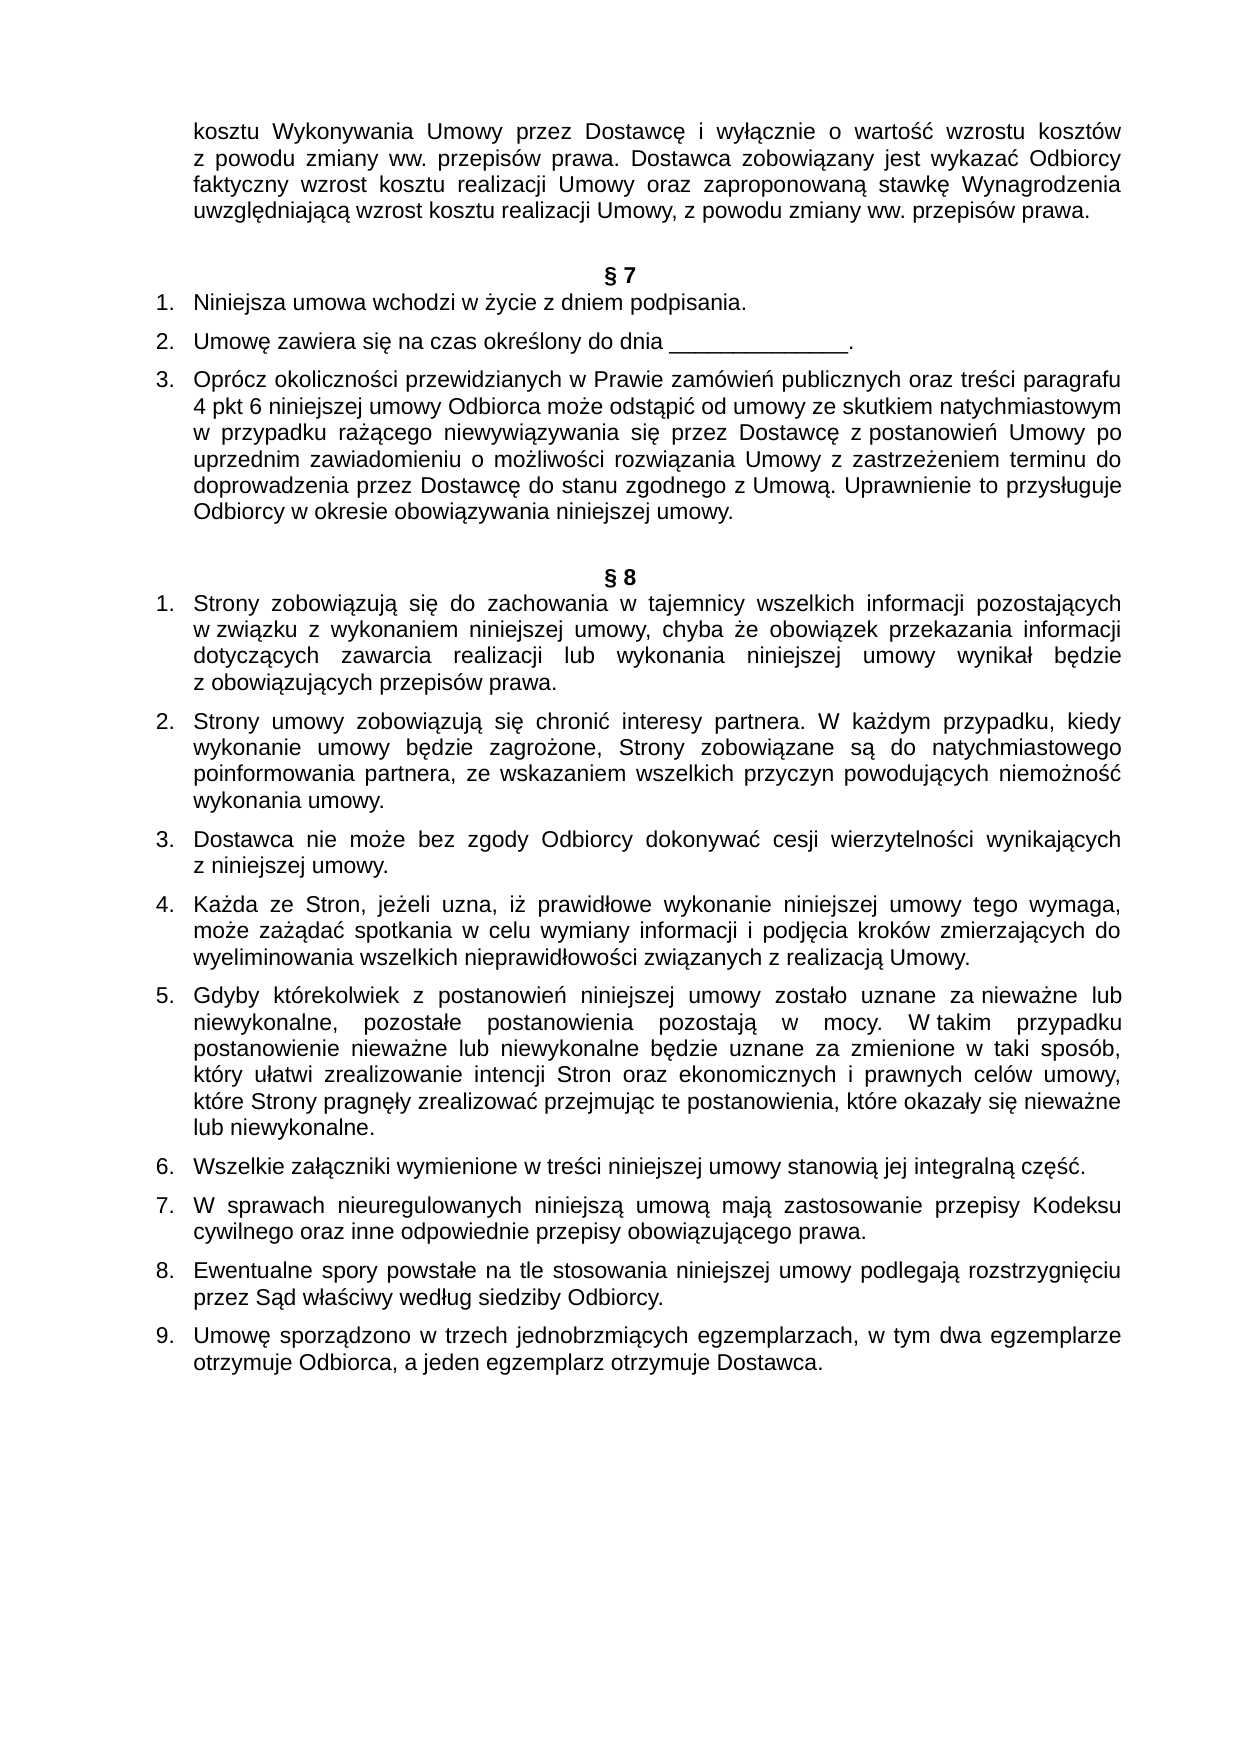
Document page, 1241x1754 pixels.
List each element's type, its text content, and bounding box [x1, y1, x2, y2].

list Oprócz okoliczności przewidzianych w Prawie zamówień publicznych oraz treści paragrafu 4 pkt 6 niniejszej umowy Odbiorca może odstąpić od umowy ze skutkiem natychmiastowym w przypadku rażącego niewywiązywania się przez Dostawcę z postanowień Umowy po uprzednim zawiadomieniu o możliwości rozwiązania Umowy z zastrzeżeniem terminu do doprowadzenia przez Dostawcę do stanu zgodnego z Umową. Uprawnienie to przysługuje Odbiorcy w okresie obowiązywania niniejszej umowy. [156, 366, 1122, 524]
list Strony zobowiązują się do zachowania w tajemnicy wszelkich informacji pozostających w związku z wykonaniem niniejszej umowy, chyba że obowiązek przekazania informacji dotyczących zawarcia realizacji lub wykonania niniejszej umowy wynikał będzie z obowiązujących przepisów prawa. [156, 590, 1122, 695]
list Gdyby którekolwiek z postanowień niniejszej umowy zostało uznane za nieważne lub niewykonalne, pozostałe postanowienia pozostają w mocy. W takim przypadku postanowienie nieważne lub niewykonalne będzie uznane za zmienione w taki sposób, który ułatwi zrealizowanie intencji Stron oraz ekonomicznych i prawnych celów umowy, które Strony pragnęły zrealizować przejmując te postanowienia, które okazały się nieważne lub niewykonalne. [156, 982, 1122, 1141]
list Umowę zawiera się na czas określony do dnia ______________. [156, 328, 1122, 354]
list Niniejsza umowa wchodzi w życie z dniem podpisania. [156, 289, 1122, 315]
list Umowę sporządzono w trzech jednobrzmiących egzemplarzach, w tym dwa egzemplarze otrzymuje Odbiorca, a jeden egzemplarz otrzymuje Dostawca. [156, 1322, 1122, 1375]
list kosztu Wykonywania Umowy przez Dostawcę i wyłącznie o wartość wzrostu kosztów z powodu zmiany ww. przepisów prawa. Dostawca zobowiązany jest wykazać Odbiorcy faktyczny wzrost kosztu realizacji Umowy oraz zaproponowaną stawkę Wynagrodzenia uwzględniającą wzrost kosztu realizacji Umowy, z powodu zmiany ww. przepisów prawa. [156, 118, 1122, 223]
list Wszelkie załączniki wymienione w treści niniejszej umowy stanowią jej integralną część. [156, 1153, 1122, 1179]
text § 8 [118, 563, 1122, 590]
text § 7 [118, 262, 1122, 289]
list Strony umowy zobowiązują się chronić interesy partnera. W każdym przypadku, kiedy wykonanie umowy będzie zagrożone, Strony zobowiązane są do natychmiastowego poinformowania partnera, ze wskazaniem wszelkich przyczyn powodujących niemożność wykonania umowy. [156, 708, 1122, 813]
list Każda ze Stron, jeżeli uzna, iż prawidłowe wykonanie niniejszej umowy tego wymaga, może zażądać spotkania w celu wymiany informacji i podjęcia kroków zmierzających do wyeliminowania wszelkich nieprawidłowości związanych z realizacją Umowy. [156, 891, 1122, 970]
list W sprawach nieuregulowanych niniejszą umową mają zastosowanie przepisy Kodeksu cywilnego oraz inne odpowiednie przepisy obowiązującego prawa. [156, 1192, 1122, 1244]
list Dostawca nie może bez zgody Odbiorcy dokonywać cesji wierzytelności wynikających z niniejszej umowy. [156, 826, 1122, 878]
list Ewentualne spory powstałe na tle stosowania niniejszej umowy podlegają rozstrzygnięciu przez Sąd właściwy według siedziby Odbiorcy. [156, 1257, 1122, 1310]
